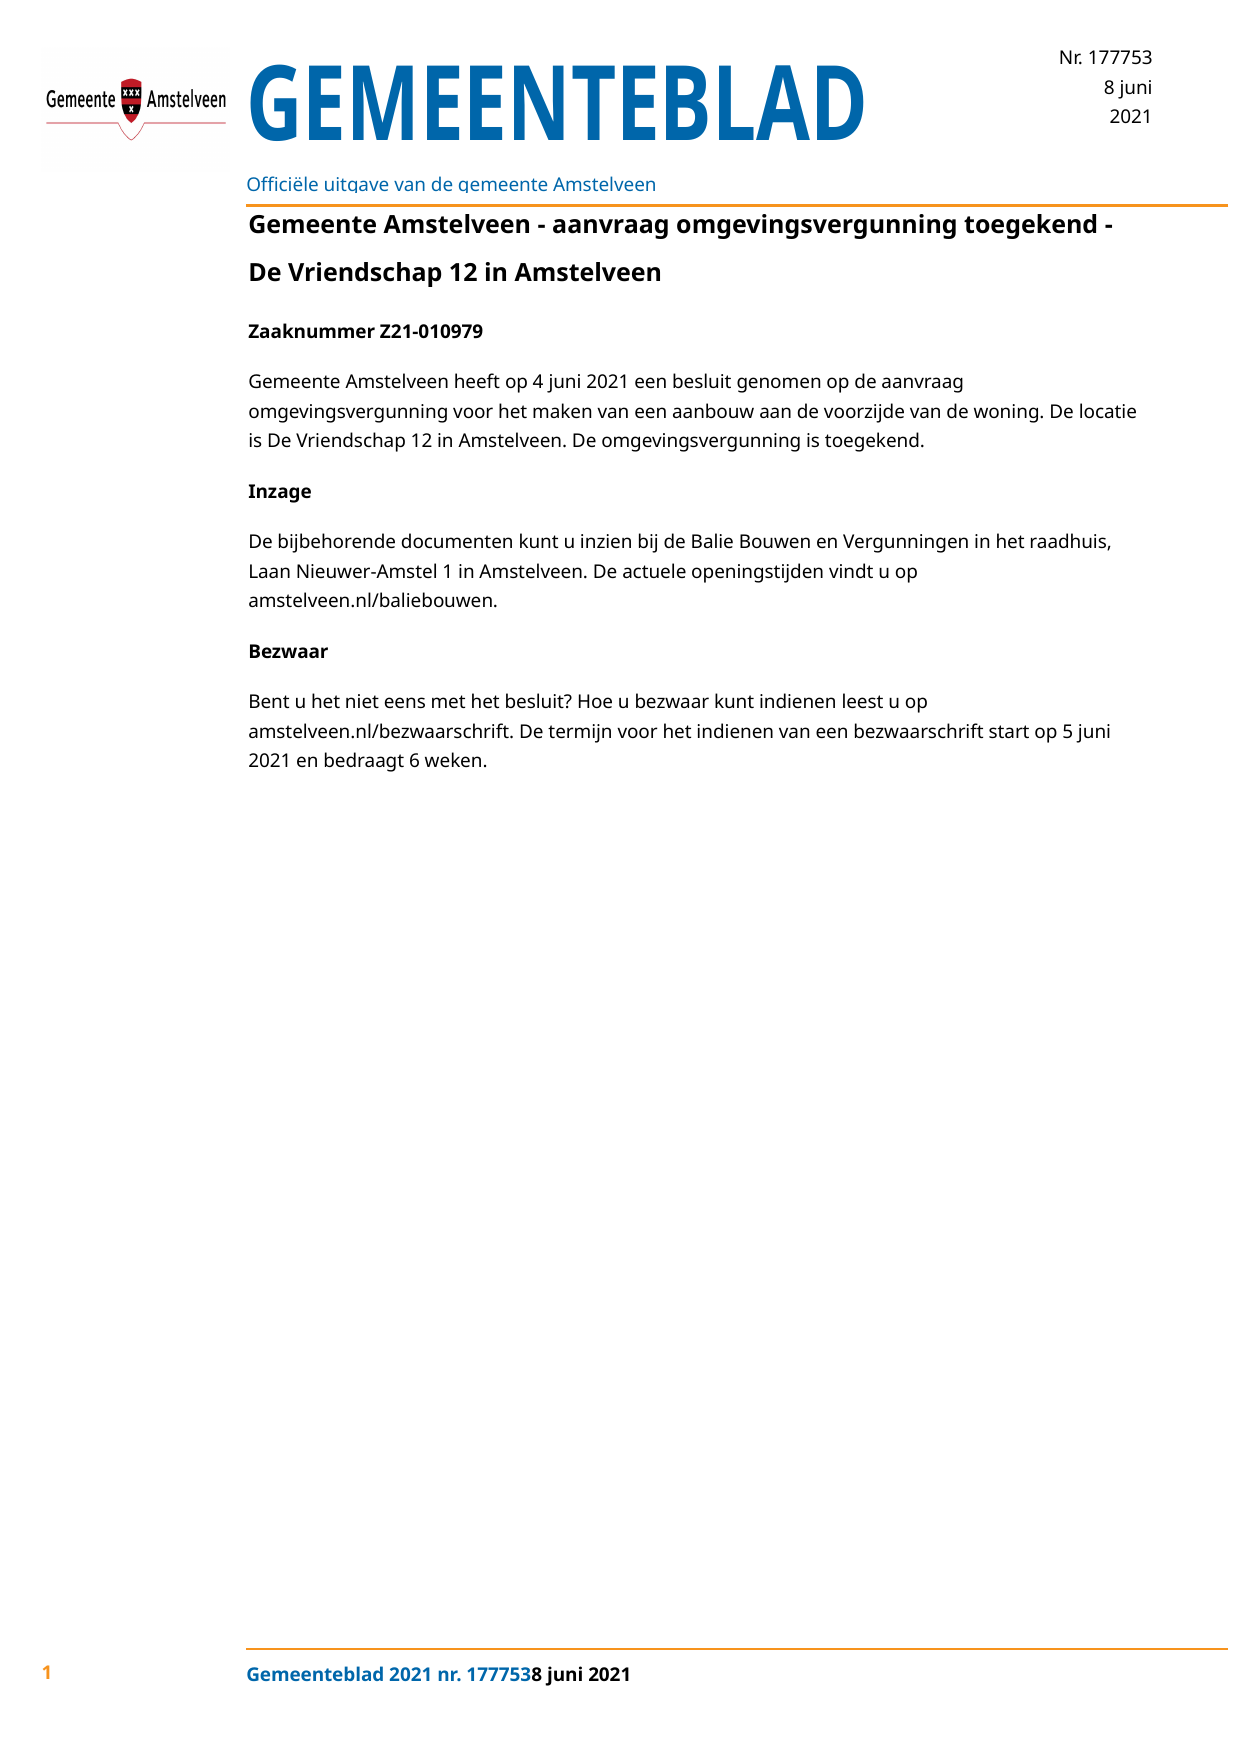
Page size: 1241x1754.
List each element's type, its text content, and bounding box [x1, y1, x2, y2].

picture [41, 47, 231, 172]
text Gemeente Amstelveen - aanvraag omgevingsvergunning toegekend - De Vriendschap 12 in Amstelveen [248, 207, 1152, 288]
text Bent u het niet eens met het besluit? Hoe u bezwaar kunt indienen leest u op amstelveen.nl/bezwaarschrift. De termijn voor het indienen van een bezwaarschrift start op 5 juni 2021 en bedraagt 6 weken. [248, 688, 1152, 773]
text Bezwaar [248, 638, 1152, 664]
text Zaaknummer Z21-010979 [248, 318, 1152, 344]
text De bijbehorende documenten kunt u inzien bij de Balie Bouwen en Vergunningen in het raadhuis, Laan Nieuwer-Amstel 1 in Amstelveen. De actuele openingstijden vindt u op amstelveen.nl/baliebouwen. [248, 528, 1152, 613]
text Inzage [248, 478, 1152, 504]
text Gemeente Amstelveen heeft op 4 juni 2021 een besluit genomen op de aanvraag omgevingsvergunning voor het maken van een aanbouw aan de voorzijde van de woning. De locatie is De Vriendschap 12 in Amstelveen. De omgevingsvergunning is toegekend. [248, 368, 1152, 453]
